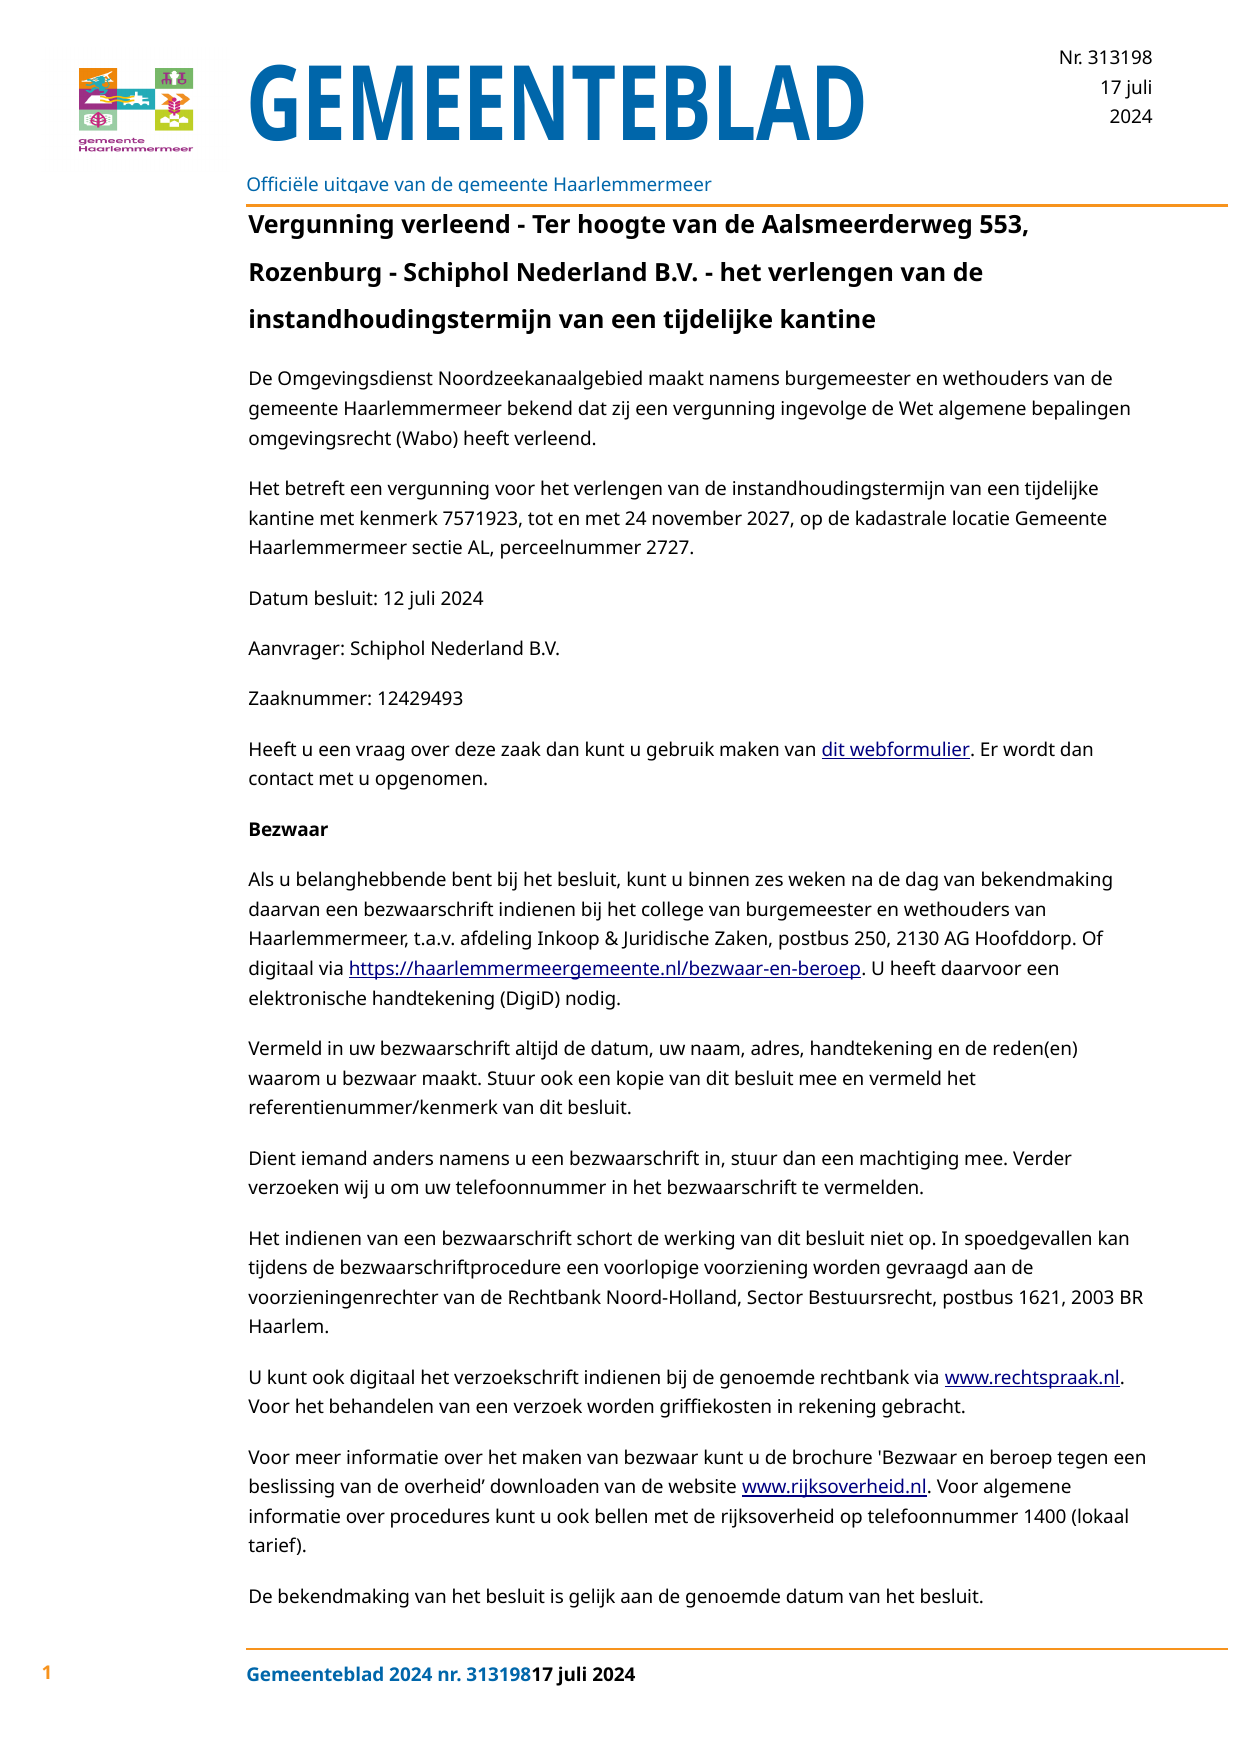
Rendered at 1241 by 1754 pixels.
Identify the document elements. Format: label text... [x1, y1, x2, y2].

text Dient iemand anders namens u een bezwaarschrift in, stuur dan een machtiging mee. Verder verzoeken wij u om uw telefoonnummer in het bezwaarschrift te vermelden. [248, 1145, 1152, 1200]
text Voor meer informatie over het maken van bezwaar kunt u de brochure 'Bezwaar en beroep tegen een beslissing van de overheid’ downloaden van de website www.rijksoverheid.nl. Voor algemene informatie over procedures kunt u ook bellen met de rijksoverheid op telefoonnummer 1400 (lokaal tarief). [248, 1444, 1152, 1558]
text Zaaknummer: 12429493 [248, 686, 1152, 711]
text De bekendmaking van het besluit is gelijk aan de genoemde datum van het besluit. [248, 1583, 1152, 1609]
text Datum besluit: 12 juli 2024 [248, 585, 1152, 610]
text Bezwaar [248, 816, 1152, 842]
text Vermeld in uw bezwaarschrift altijd de datum, uw naam, adres, handtekening en de reden(en) waarom u bezwaar maakt. Stuur ook een kopie van dit besluit mee en vermeld het referentienummer/kenmerk van dit besluit. [248, 1035, 1152, 1120]
picture [41, 47, 231, 172]
text U kunt ook digitaal het verzoekschrift indienen bij de genoemde rechtbank via www.rechtspraak.nl. Voor het behandelen van een verzoek worden griffiekosten in rekening gebracht. [248, 1364, 1152, 1419]
text Heeft u een vraag over deze zaak dan kunt u gebruik maken van dit webformulier. Er wordt dan contact met u opgenomen. [248, 736, 1152, 791]
text Aanvrager: Schiphol Nederland B.V. [248, 635, 1152, 661]
text Als u belanghebbende bent bij het besluit, kunt u binnen zes weken na de dag van bekendmaking daarvan een bezwaarschrift indienen bij het college van burgemeester en wethouders van Haarlemmermeer, t.a.v. afdeling Inkoop & Juridische Zaken, postbus 250, 2130 AG Hoofddorp. Of digitaal via https://haarlemmermeergemeente.nl/bezwaar-en-beroep. U heeft daarvoor een elektronische handtekening (DigiD) nodig. [248, 866, 1152, 1010]
text Het indienen van een bezwaarschrift schort de werking van dit besluit niet op. In spoedgevallen kan tijdens de bezwaarschriftprocedure een voorlopige voorziening worden gevraagd aan de voorzieningenrechter van de Rechtbank Noord-Holland, Sector Bestuursrecht, postbus 1621, 2003 BR Haarlem. [248, 1225, 1152, 1339]
text Het betreft een vergunning voor het verlengen van de instandhoudingstermijn van een tijdelijke kantine met kenmerk 7571923, tot en met 24 november 2027, op de kadastrale locatie Gemeente Haarlemmermeer sectie AL, perceelnummer 2727. [248, 475, 1152, 560]
text De Omgevingsdienst Noordzeekanaalgebied maakt namens burgemeester en wethouders van de gemeente Haarlemmermeer bekend dat zij een vergunning ingevolge de Wet algemene bepalingen omgevingsrecht (Wabo) heeft verleend. [248, 366, 1152, 450]
text Vergunning verleend - Ter hoogte van de Aalsmeerderweg 553, Rozenburg - Schiphol Nederland B.V. - het verlengen van de instandhoudingstermijn van een tijdelijke kantine [248, 207, 1152, 336]
